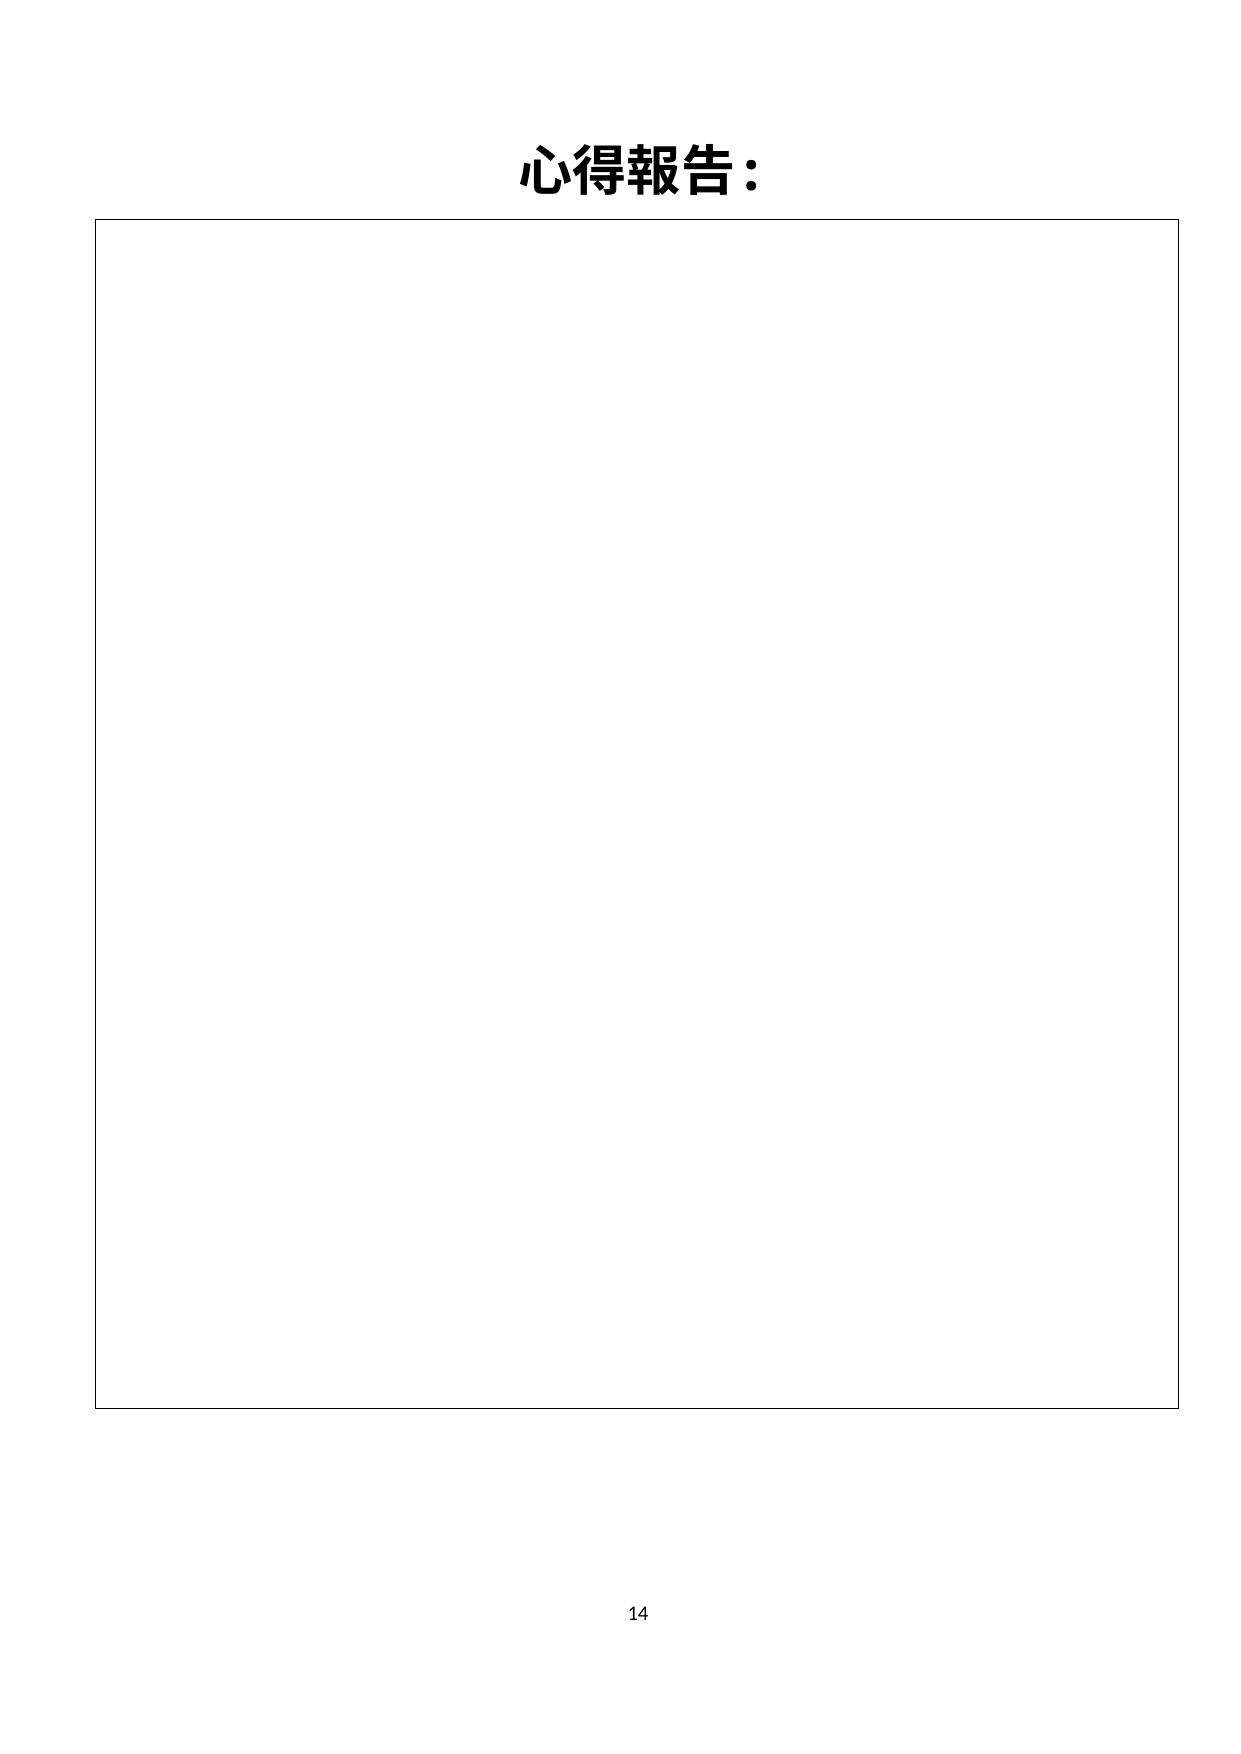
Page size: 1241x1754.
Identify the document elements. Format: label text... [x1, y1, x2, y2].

table_header [96, 220, 1178, 1408]
text 心得報告: [96, 94, 1180, 219]
